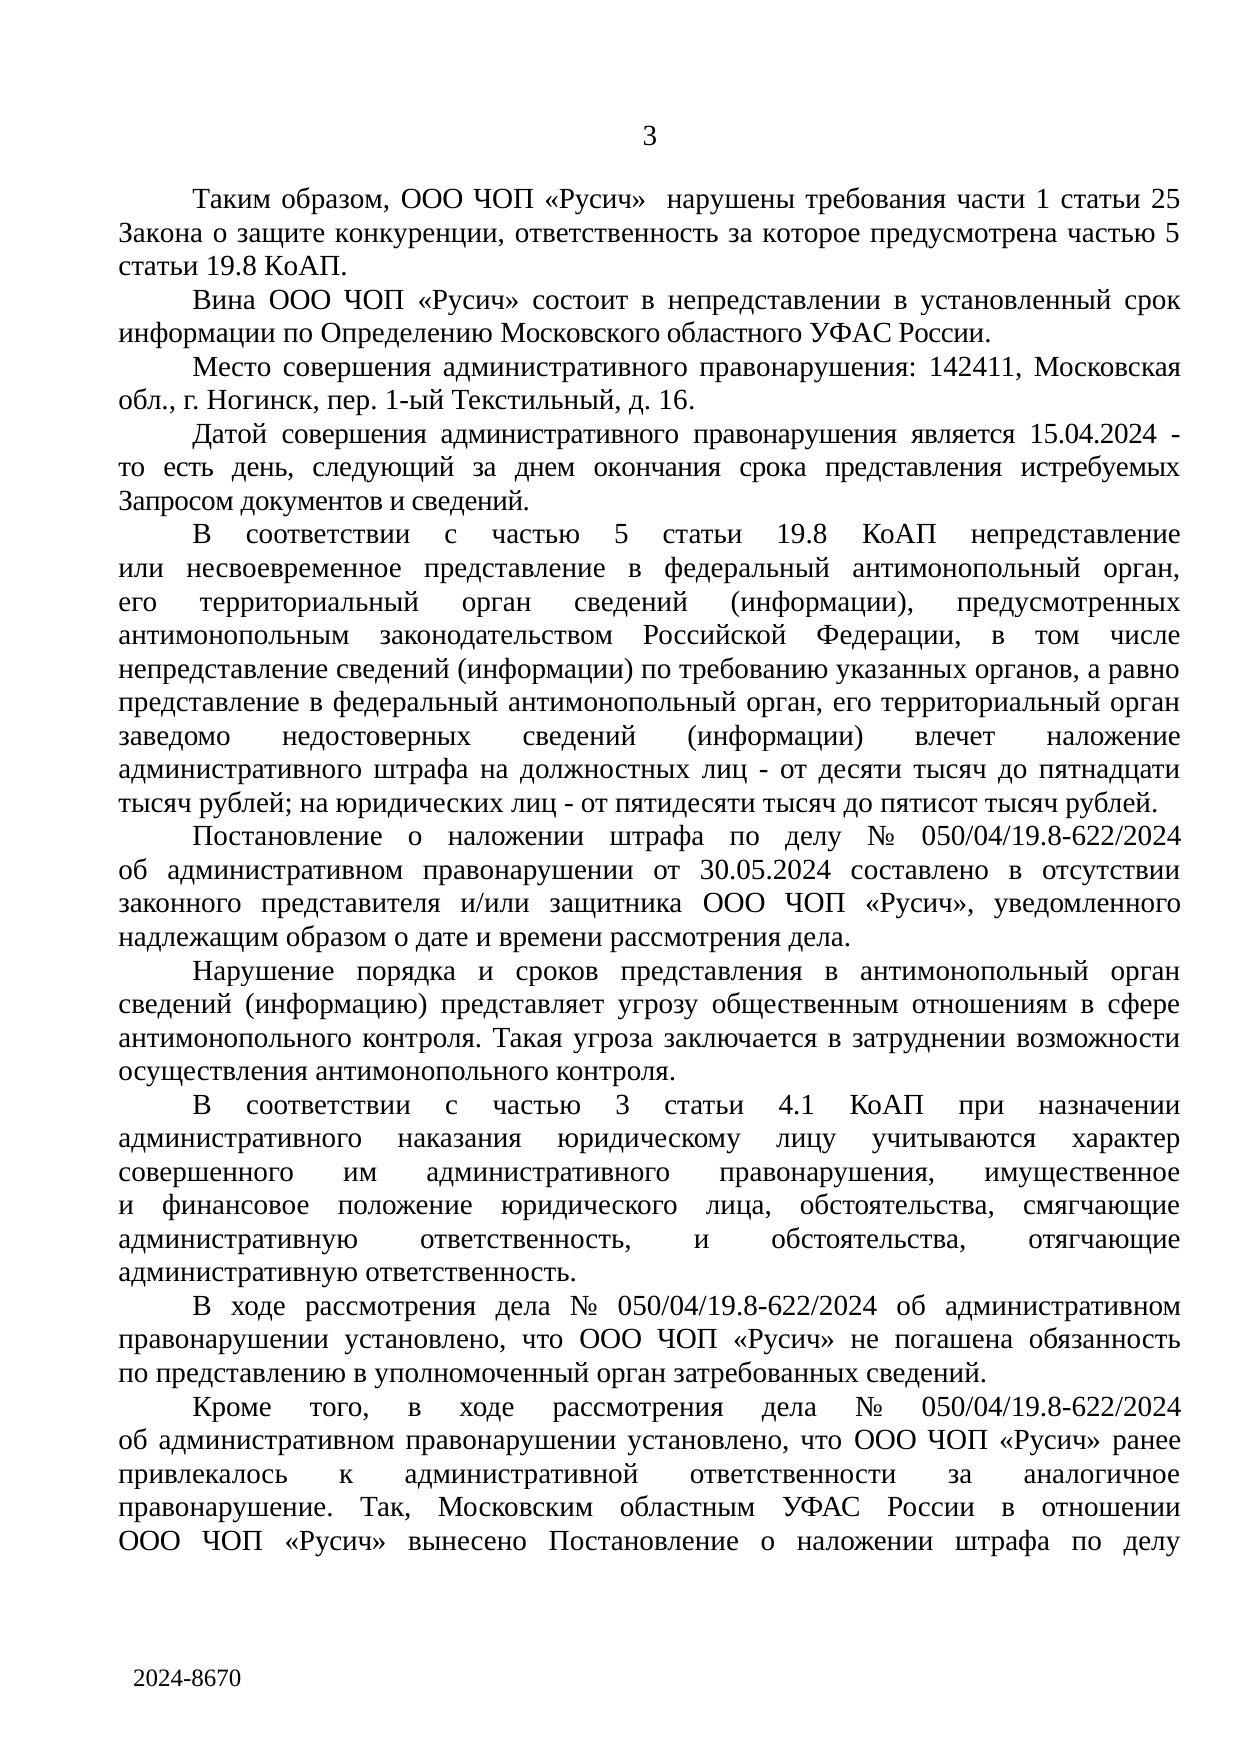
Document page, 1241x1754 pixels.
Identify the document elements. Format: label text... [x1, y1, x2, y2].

text В соответствии с частью 3 статьи 4.1 КоАП при назначении административного наказания юридическому лицу учитываются характер совершенного им административного правонарушения, имущественное и финансовое положение юридического лица, обстоятельства, смягчающие административную ответственность, и обстоятельства, отягчающие административную ответственность. [118, 1087, 1181, 1288]
text Постановление о наложении штрафа по делу № 050/04/19.8-622/2024 об административном правонарушении от 30.05.2024 составлено в отсутствии законного представителя и/или защитника ООО ЧОП «Русич», уведомленного надлежащим образом о дате и времени рассмотрения дела. [118, 818, 1181, 953]
text В соответствии с частью 5 статьи 19.8 КоАП непредставление или несвоевременное представление в федеральный антимонопольный орган, его территориальный орган сведений (информации), предусмотренных антимонопольным законодательством Российской Федерации, в том числе непредставление сведений (информации) по требованию указанных органов, а равно представление в федеральный антимонопольный орган, его территориальный орган заведомо недостоверных сведений (информации) влечет наложение административного штрафа на должностных лиц - от десяти тысяч до пятнадцати тысяч рублей; на юридических лиц - от пятидесяти тысяч до пятисот тысяч рублей. [118, 517, 1181, 818]
text Датой совершения административного правонарушения является 15.04.2024 - то есть день, следующий за днем окончания срока представления истребуемых Запросом документов и сведений. [118, 416, 1181, 517]
text Вина ООО ЧОП «Русич» состоит в непредставлении в установленный срок информации по Определению Московского областного УФАС России. [118, 282, 1181, 349]
text Таким образом, ООО ЧОП «Русич» нарушены требования части 1 статьи 25 Закона о защите конкуренции, ответственность за которое предусмотрена частью 5 статьи 19.8 КоАП. [118, 181, 1181, 282]
text Место совершения административного правонарушения: 142411, Московская обл., г. Ногинск, пер. 1-ый Текстильный, д. 16. [118, 349, 1181, 416]
text Кроме того, в ходе рассмотрения дела № 050/04/19.8-622/2024 об административном правонарушении установлено, что ООО ЧОП «Русич» ранее привлекалось к административной ответственности за аналогичное правонарушение. Так, Московским областным УФАС России в отношении ООО ЧОП «Русич» вынесено Постановление о наложении штрафа по делу [118, 1389, 1181, 1556]
text Нарушение порядка и сроков представления в антимонопольный орган сведений (информацию) представляет угрозу общественным отношениям в сфере антимонопольного контроля. Такая угроза заключается в затруднении возможности осуществления антимонопольного контроля. [118, 953, 1181, 1087]
text В ходе рассмотрения дела № 050/04/19.8-622/2024 об административном правонарушении установлено, что ООО ЧОП «Русич» не погашена обязанность по представлению в уполномоченный орган затребованных сведений. [118, 1288, 1181, 1389]
